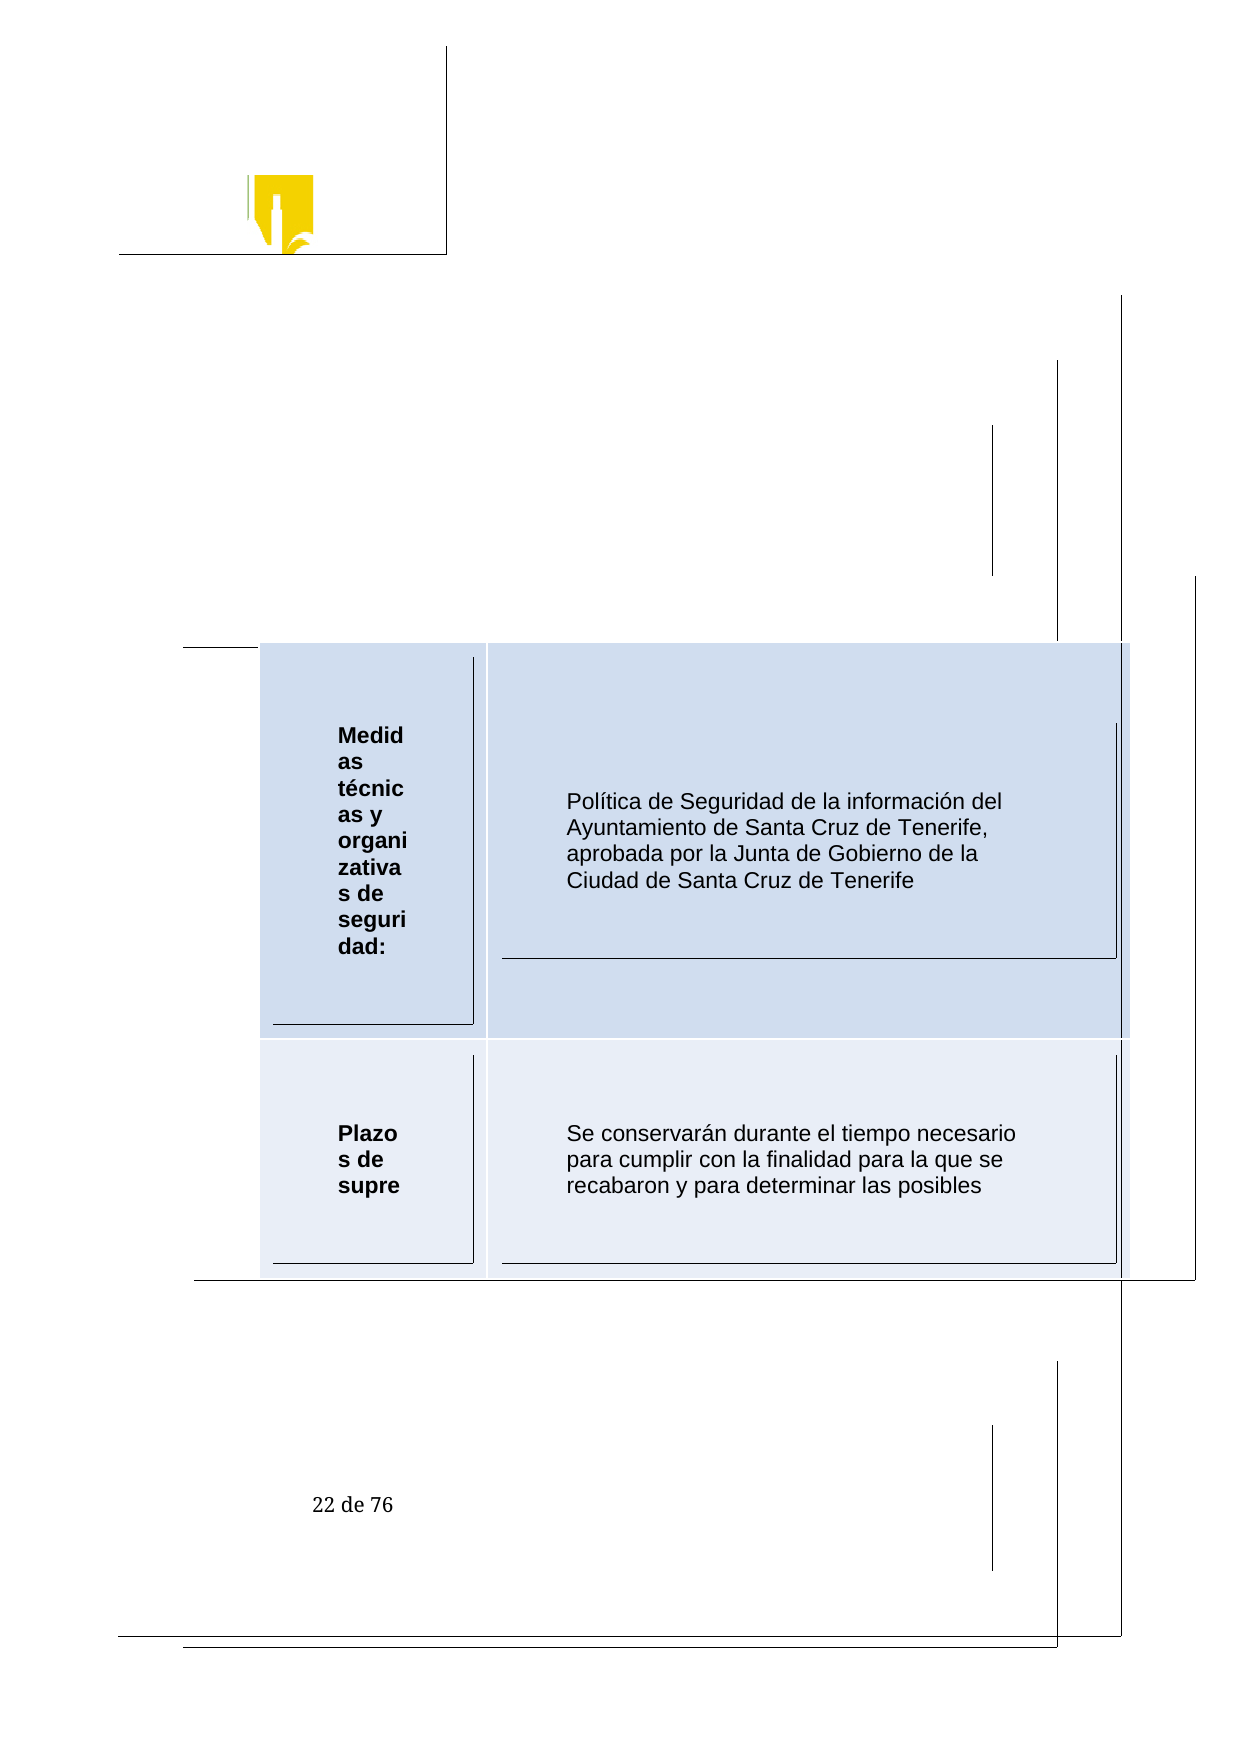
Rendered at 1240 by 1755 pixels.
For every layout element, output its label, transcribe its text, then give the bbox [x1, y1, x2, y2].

table_cell Política de Seguridad de la información del Ayuntamiento de Santa Cruz de Tenerife, aprobada por la Junta de Gobierno de la Ciudad de Santa Cruz de Tenerife [488, 643, 1121, 1038]
table_cell Se conservarán durante el tiempo necesario para cumplir con la finalidad para la que se recabaron y para determinar las posibles [488, 1040, 1121, 1278]
table_cell Medidas técnicas y organizativas de seguridad: [260, 643, 486, 1038]
table_cell Plazos de supre [260, 1040, 486, 1278]
table_cell [1122, 643, 1130, 1038]
